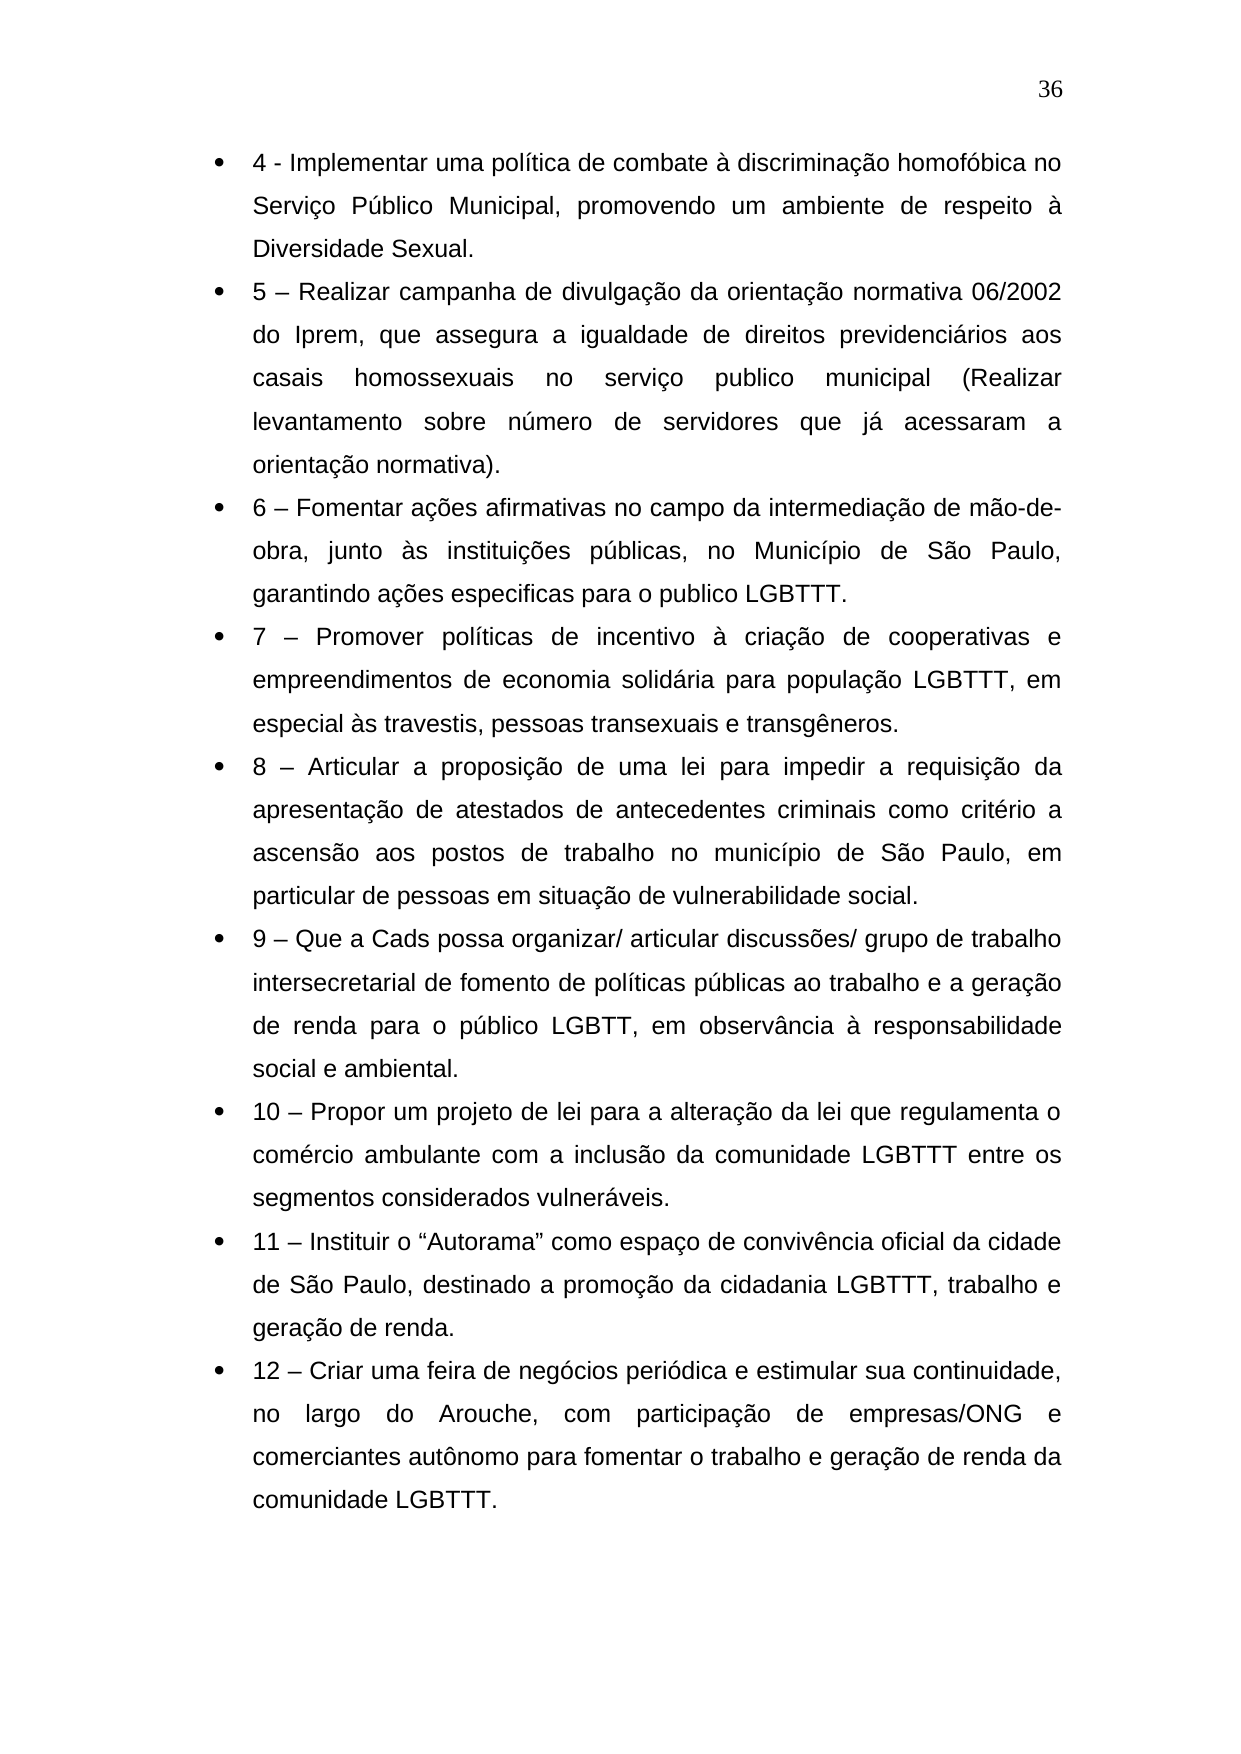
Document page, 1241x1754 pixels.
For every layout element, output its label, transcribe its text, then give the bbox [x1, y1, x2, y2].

list 11 – Instituir o “Autorama” como espaço de convivência oficial da cidade de São Paulo, destinado a promoção da cidadania LGBTTT, trabalho e geração de renda. [215, 1226, 1063, 1342]
list 7 – Promover políticas de incentivo à criação de cooperativas e empreendimentos de economia solidária para população LGBTTT, em especial às travestis, pessoas transexuais e transgêneros. [215, 622, 1063, 737]
list 5 – Realizar campanha de divulgação da orientação normativa 06/2002 do Iprem, que assegura a igualdade de direitos previdenciários aos casais homossexuais no serviço publico municipal (Realizar levantamento sobre número de servidores que já acessaram a orientação normativa). [215, 277, 1063, 478]
list 8 – Articular a proposição de uma lei para impedir a requisição da apresentação de atestados de antecedentes criminais como critério a ascensão aos postos de trabalho no município de São Paulo, em particular de pessoas em situação de vulnerabilidade social. [215, 752, 1063, 910]
list 6 – Fomentar ações afirmativas no campo da intermediação de mão-de-obra, junto às instituições públicas, no Município de São Paulo, garantindo ações especificas para o publico LGBTTT. [215, 493, 1063, 608]
list 12 – Criar uma feira de negócios periódica e estimular sua continuidade, no largo do Arouche, com participação de empresas/ONG e comerciantes autônomo para fomentar o trabalho e geração de renda da comunidade LGBTTT. [215, 1356, 1063, 1514]
list 9 – Que a Cads possa organizar/ articular discussões/ grupo de trabalho intersecretarial de fomento de políticas públicas ao trabalho e a geração de renda para o público LGBTT, em observância à responsabilidade social e ambiental. [215, 924, 1063, 1083]
list 10 – Propor um projeto de lei para a alteração da lei que regulamenta o comércio ambulante com a inclusão da comunidade LGBTTT entre os segmentos considerados vulneráveis. [215, 1097, 1063, 1212]
list 4 - Implementar uma política de combate à discriminação homofóbica no Serviço Público Municipal, promovendo um ambiente de respeito à Diversidade Sexual. [215, 148, 1063, 263]
